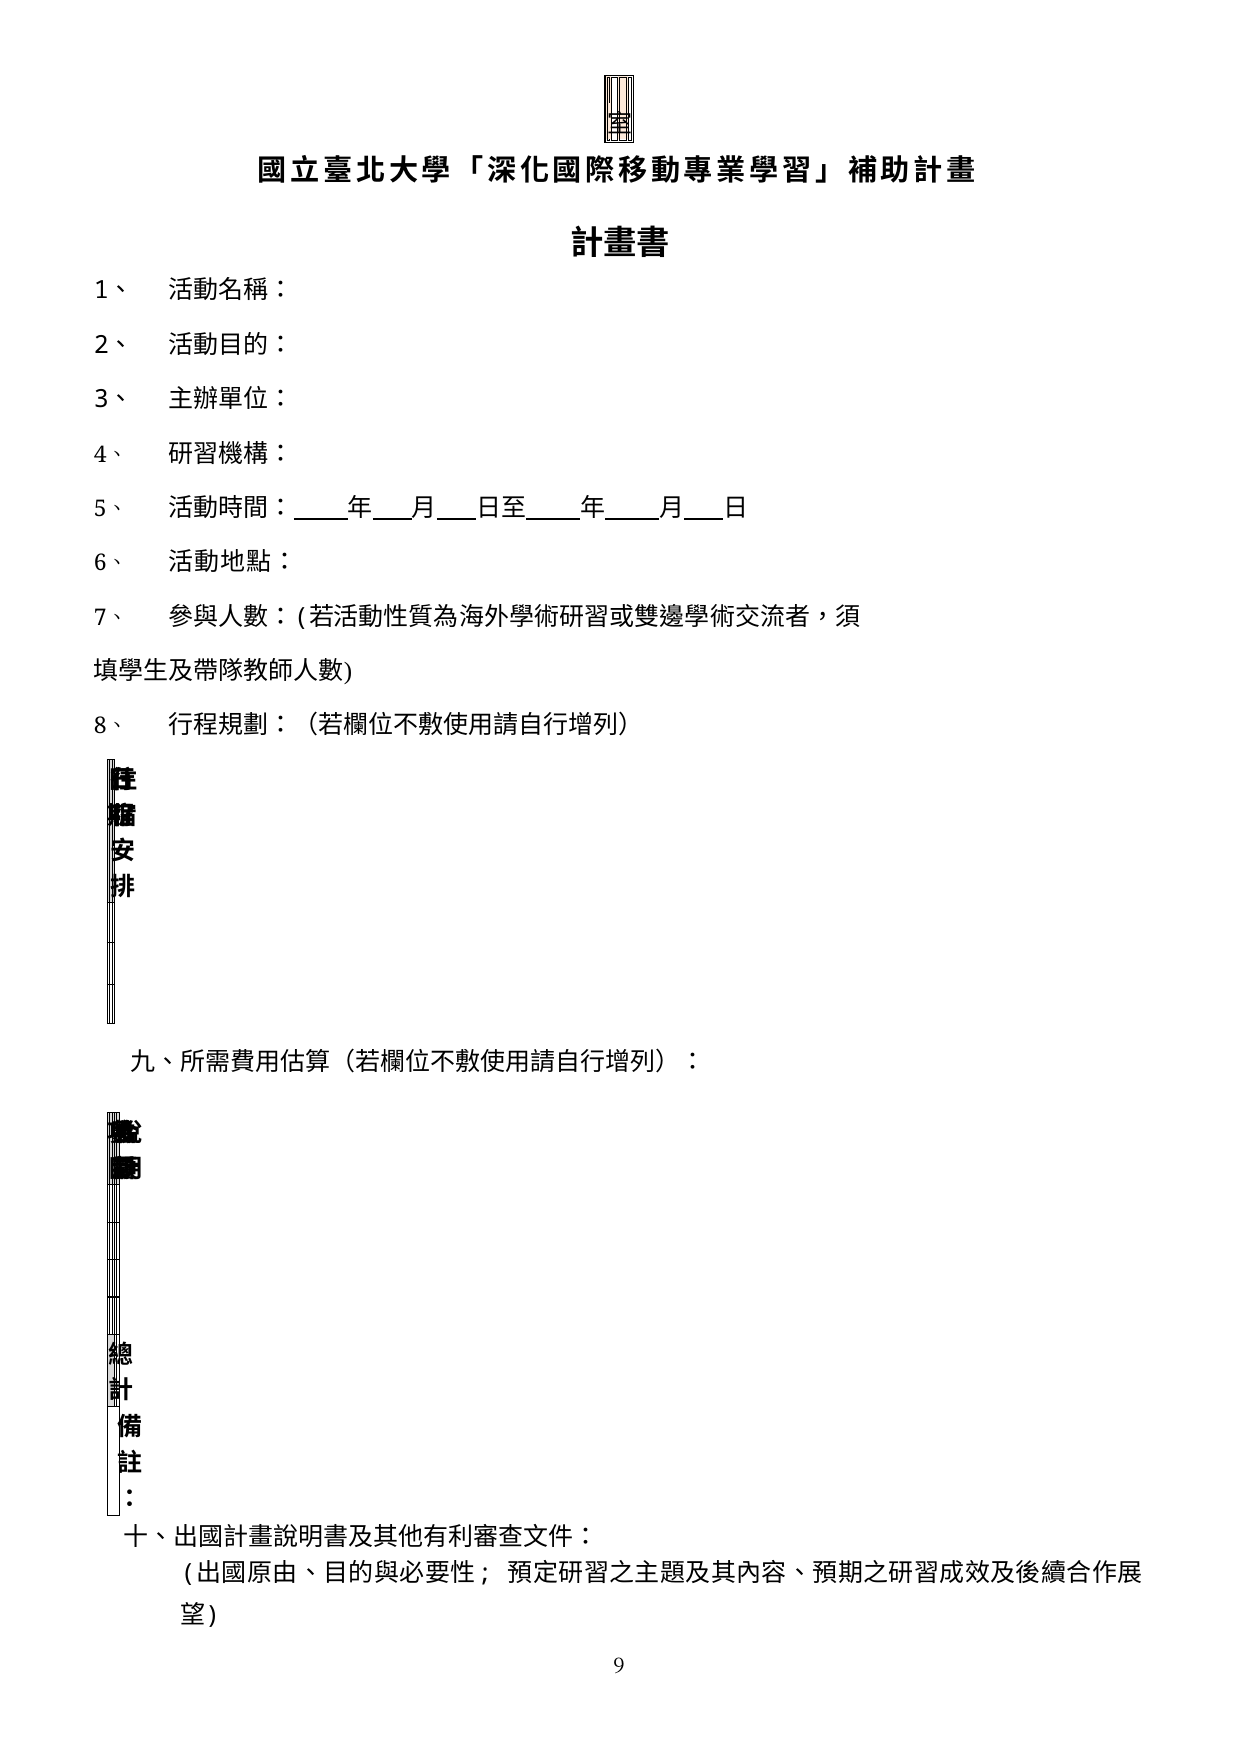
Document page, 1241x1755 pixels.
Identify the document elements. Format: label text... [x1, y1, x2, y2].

table_cell 總計 [108, 1335, 114, 1406]
text 九、所需費用估算（若欄位不敷使用請自行增列）： [131, 1041, 1145, 1078]
table_cell [612, 78, 617, 113]
list 活動目的： [94, 324, 365, 361]
list 主辦單位： [94, 379, 365, 415]
subtitle 國立臺北大學「深化國際移動專業學習」補助計畫 [94, 143, 1140, 190]
list 活動名稱： [94, 270, 365, 306]
list 活動時間： 年 月 日至 年 月 日 [94, 487, 862, 524]
text (出國原由、目的與必要性; 預定研習之主題及其內容、預期之研習成效及後續合作展望) [119, 1552, 1145, 1630]
text 十、出國計畫說明書及其他有利審查文件： [94, 1516, 1145, 1552]
list 研習機構： [94, 433, 862, 469]
list 活動地點： [94, 542, 862, 578]
list 參與人數：(若活動性質為海外學術研習或雙邊學術交流者，須填學生及帶隊教師人數) [94, 596, 862, 687]
text 計畫書 [98, 216, 1142, 264]
table_cell 備註： [108, 1407, 119, 1515]
list 行程規劃：（若欄位不敷使用請自行增列） [94, 705, 862, 741]
table_cell 校長 [620, 78, 626, 113]
